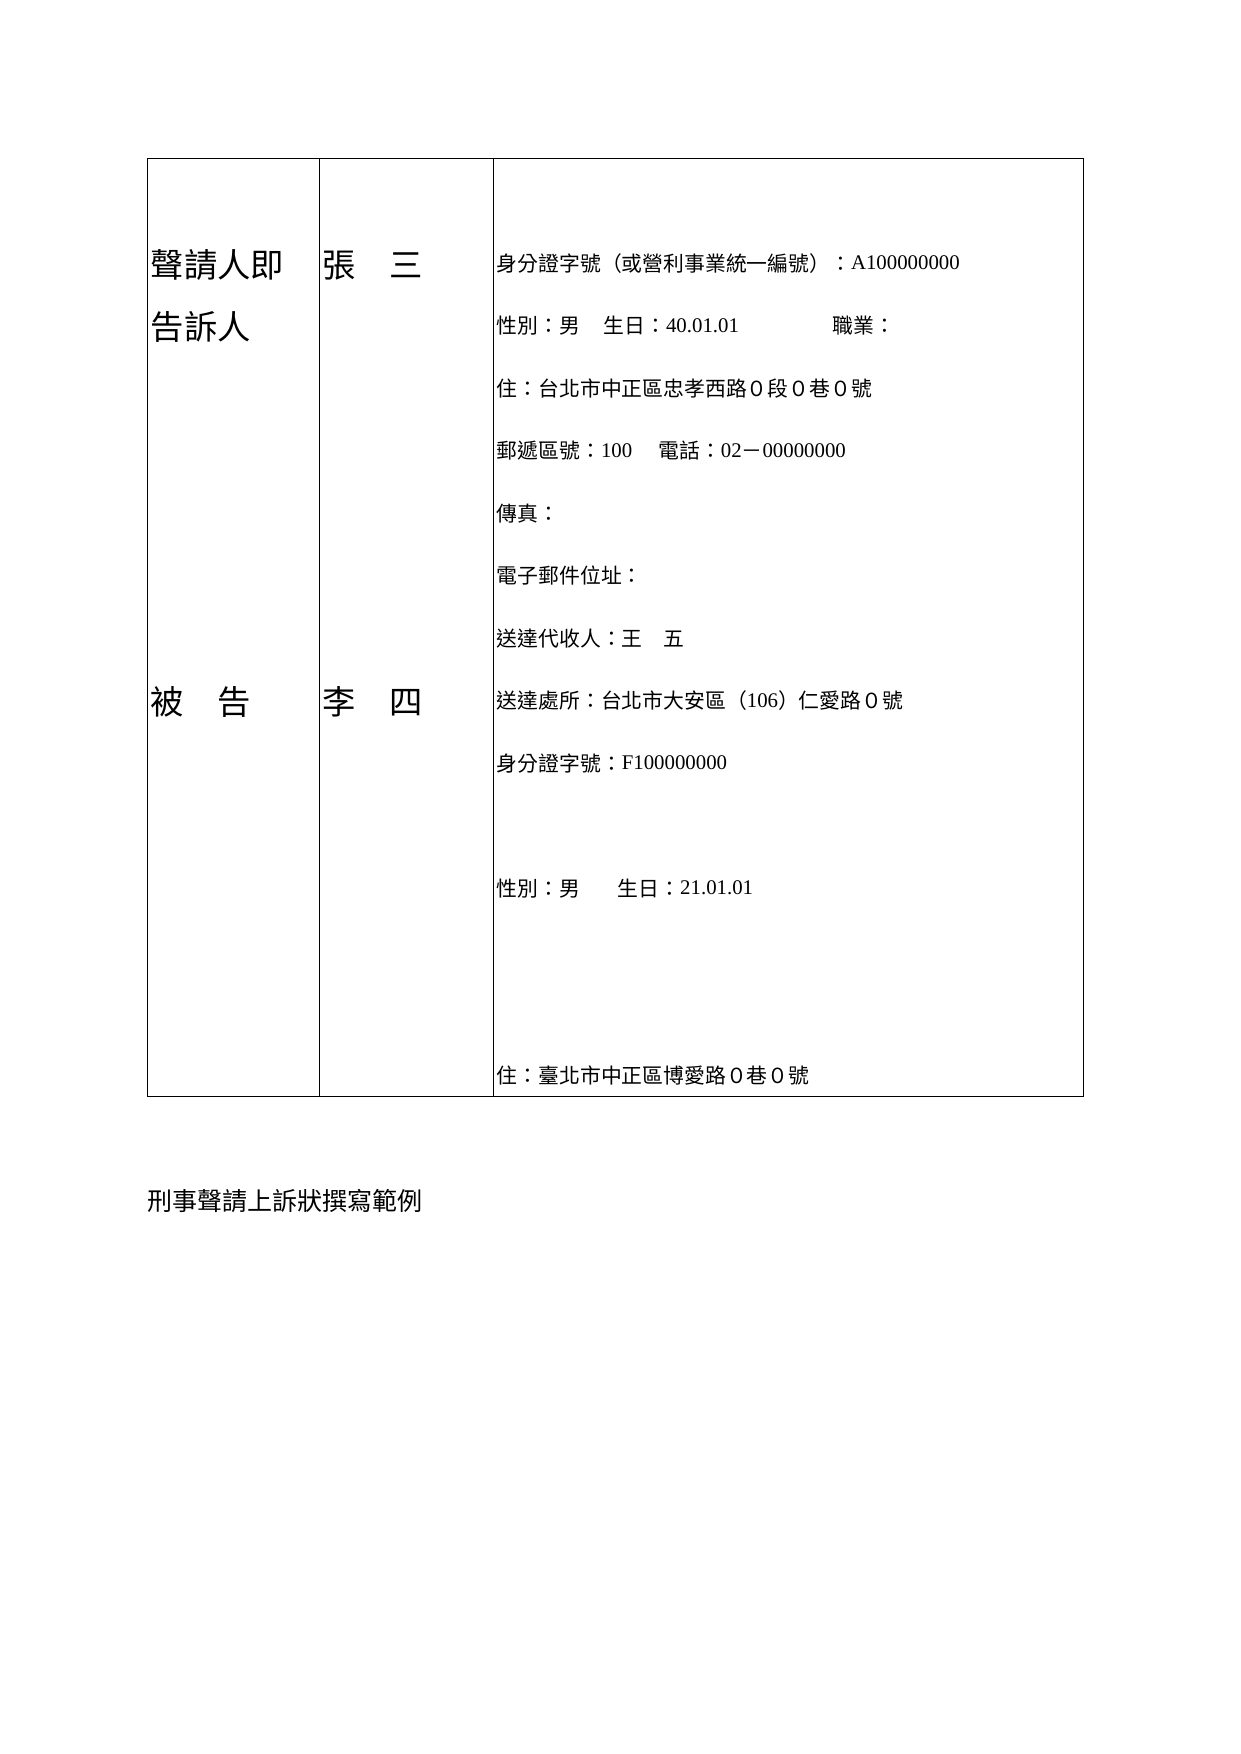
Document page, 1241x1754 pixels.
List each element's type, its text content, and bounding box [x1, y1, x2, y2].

table_cell 聲請人即 告訴人 被 告 [148, 159, 319, 1096]
table_cell 身分證字號（或營利事業統一編號）：A100000000 性別：男 生日：40.01.01 職業： 住：台北市中正區忠孝西路０段０巷０號 郵遞區號：100 電話：02－00000000 傳真： 電子郵件位址： 送達代收人：王 五 送達處所：台北市大安區（106）仁愛路０號 身分證字號：F100000000 性別：男 生日：21.01.01 住：臺北市中正區博愛路０巷０號 [494, 159, 1083, 1096]
text 刑事聲請上訴狀撰寫範例 [148, 1158, 1092, 1221]
table_cell 張 三 李 四 [320, 159, 493, 1096]
